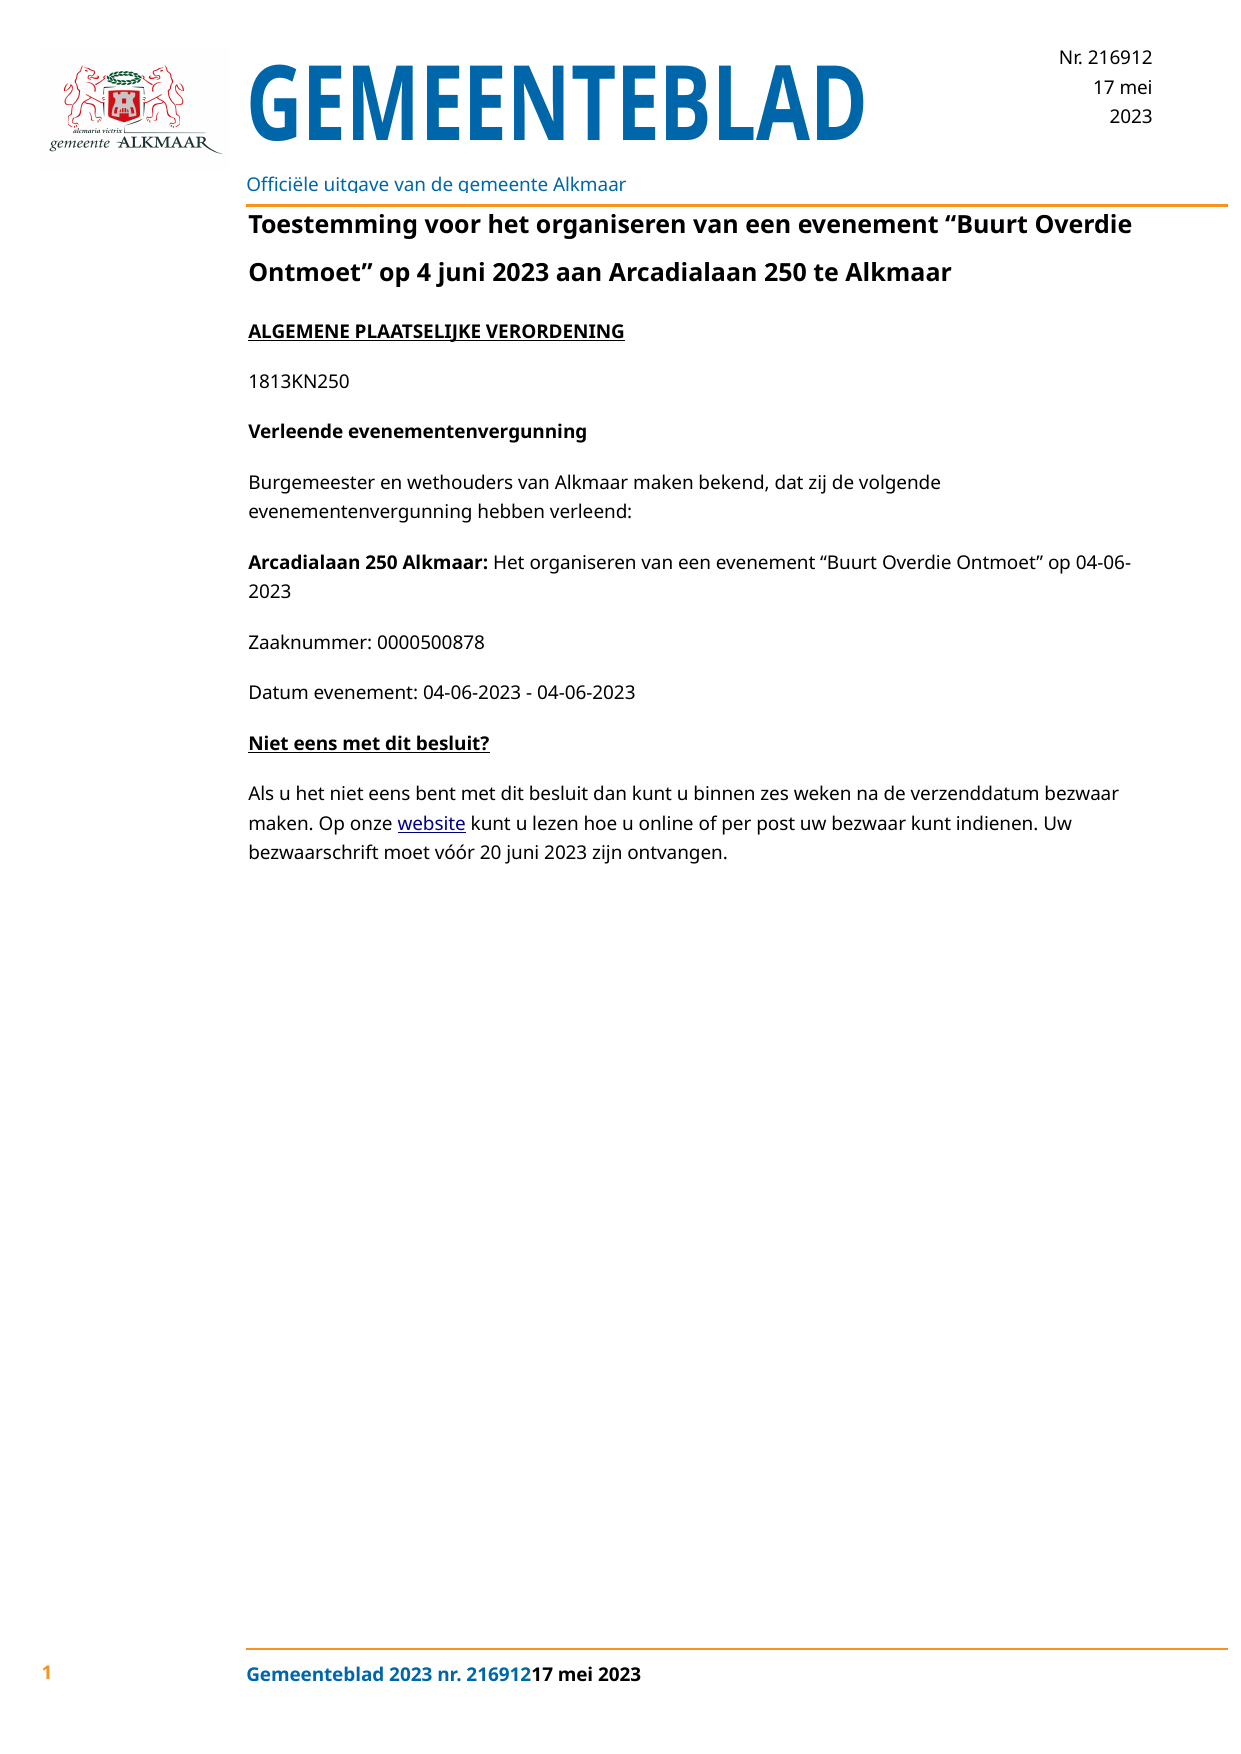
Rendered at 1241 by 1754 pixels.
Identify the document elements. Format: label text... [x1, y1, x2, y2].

text Verleende evenementenvergunning [248, 419, 1152, 444]
text 1813KN250 [248, 368, 1152, 394]
text ALGEMENE PLAATSELIJKE VERORDENING [248, 318, 1152, 344]
picture [41, 47, 231, 172]
text Toestemming voor het organiseren van een evenement “Buurt Overdie Ontmoet” op 4 juni 2023 aan Arcadialaan 250 te Alkmaar [248, 207, 1152, 288]
text Datum evenement: 04-06-2023 - 04-06-2023 [248, 679, 1152, 705]
text Zaaknummer: 0000500878 [248, 629, 1152, 655]
text Als u het niet eens bent met dit besluit dan kunt u binnen zes weken na de verzenddatum bezwaar maken. Op onze website kunt u lezen hoe u online of per post uw bezwaar kunt indienen. Uw bezwaarschrift moet vóór 20 juni 2023 zijn ontvangen. [248, 780, 1152, 865]
text Burgemeester en wethouders van Alkmaar maken bekend, dat zij de volgende evenementenvergunning hebben verleend: [248, 469, 1152, 524]
text Niet eens met dit besluit? [248, 730, 1152, 756]
text Arcadialaan 250 Alkmaar: Het organiseren van een evenement “Buurt Overdie Ontmoet” op 04-06-2023 [248, 549, 1152, 604]
